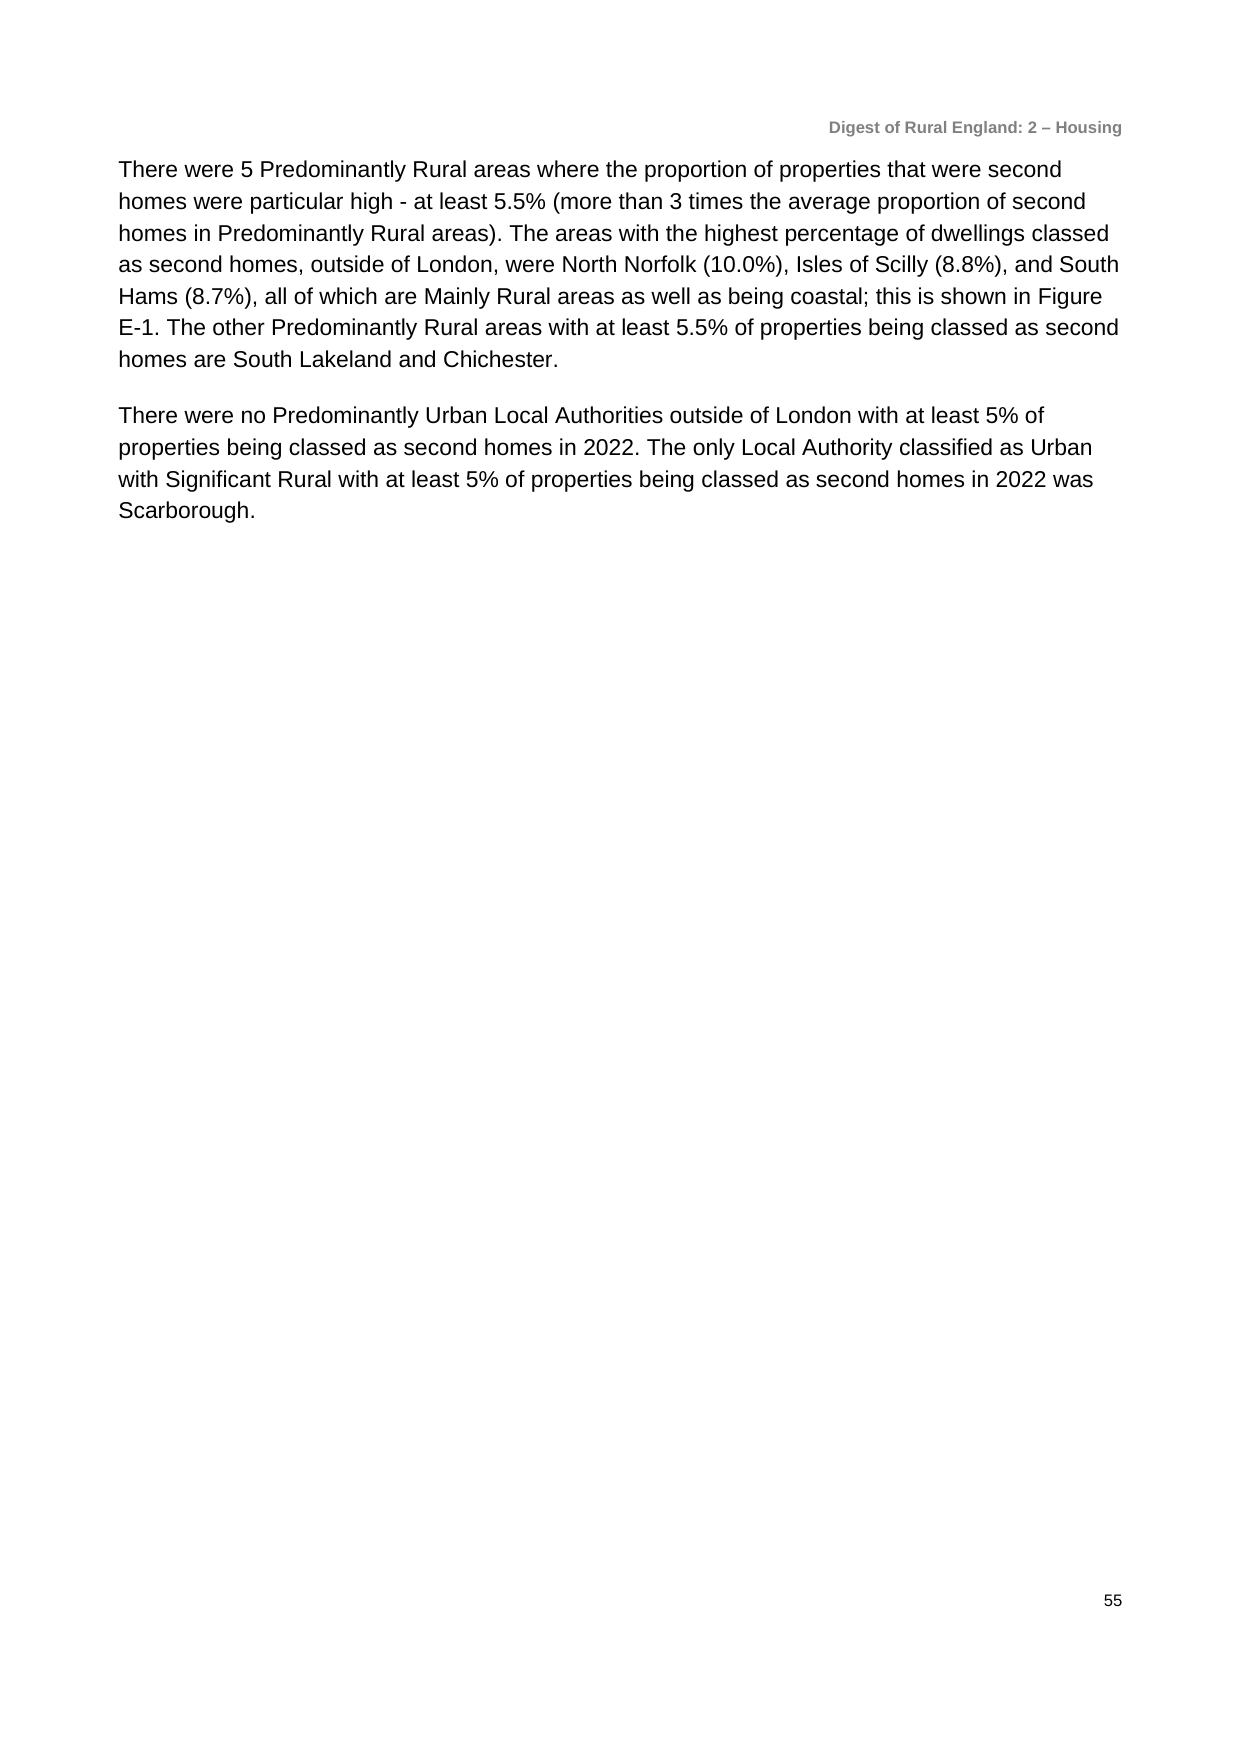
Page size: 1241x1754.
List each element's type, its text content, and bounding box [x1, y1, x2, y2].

text There were no Predominantly Urban Local Authorities outside of London with at least 5% of properties being classed as second homes in 2022. The only Local Authority classified as Urban with Significant Rural with at least 5% of properties being classed as second homes in 2022 was Scarborough. [118, 402, 1122, 523]
text There were 5 Predominantly Rural areas where the proportion of properties that were second homes were particular high - at least 5.5% (more than 3 times the average proportion of second homes in Predominantly Rural areas). The areas with the highest percentage of dwellings classed as second homes, outside of London, were North Norfolk (10.0%), Isles of Scilly (8.8%), and South Hams (8.7%), all of which are Mainly Rural areas as well as being coastal; this is shown in Figure E‑1. The other Predominantly Rural areas with at least 5.5% of properties being classed as second homes are South Lakeland and Chichester. [118, 156, 1122, 372]
